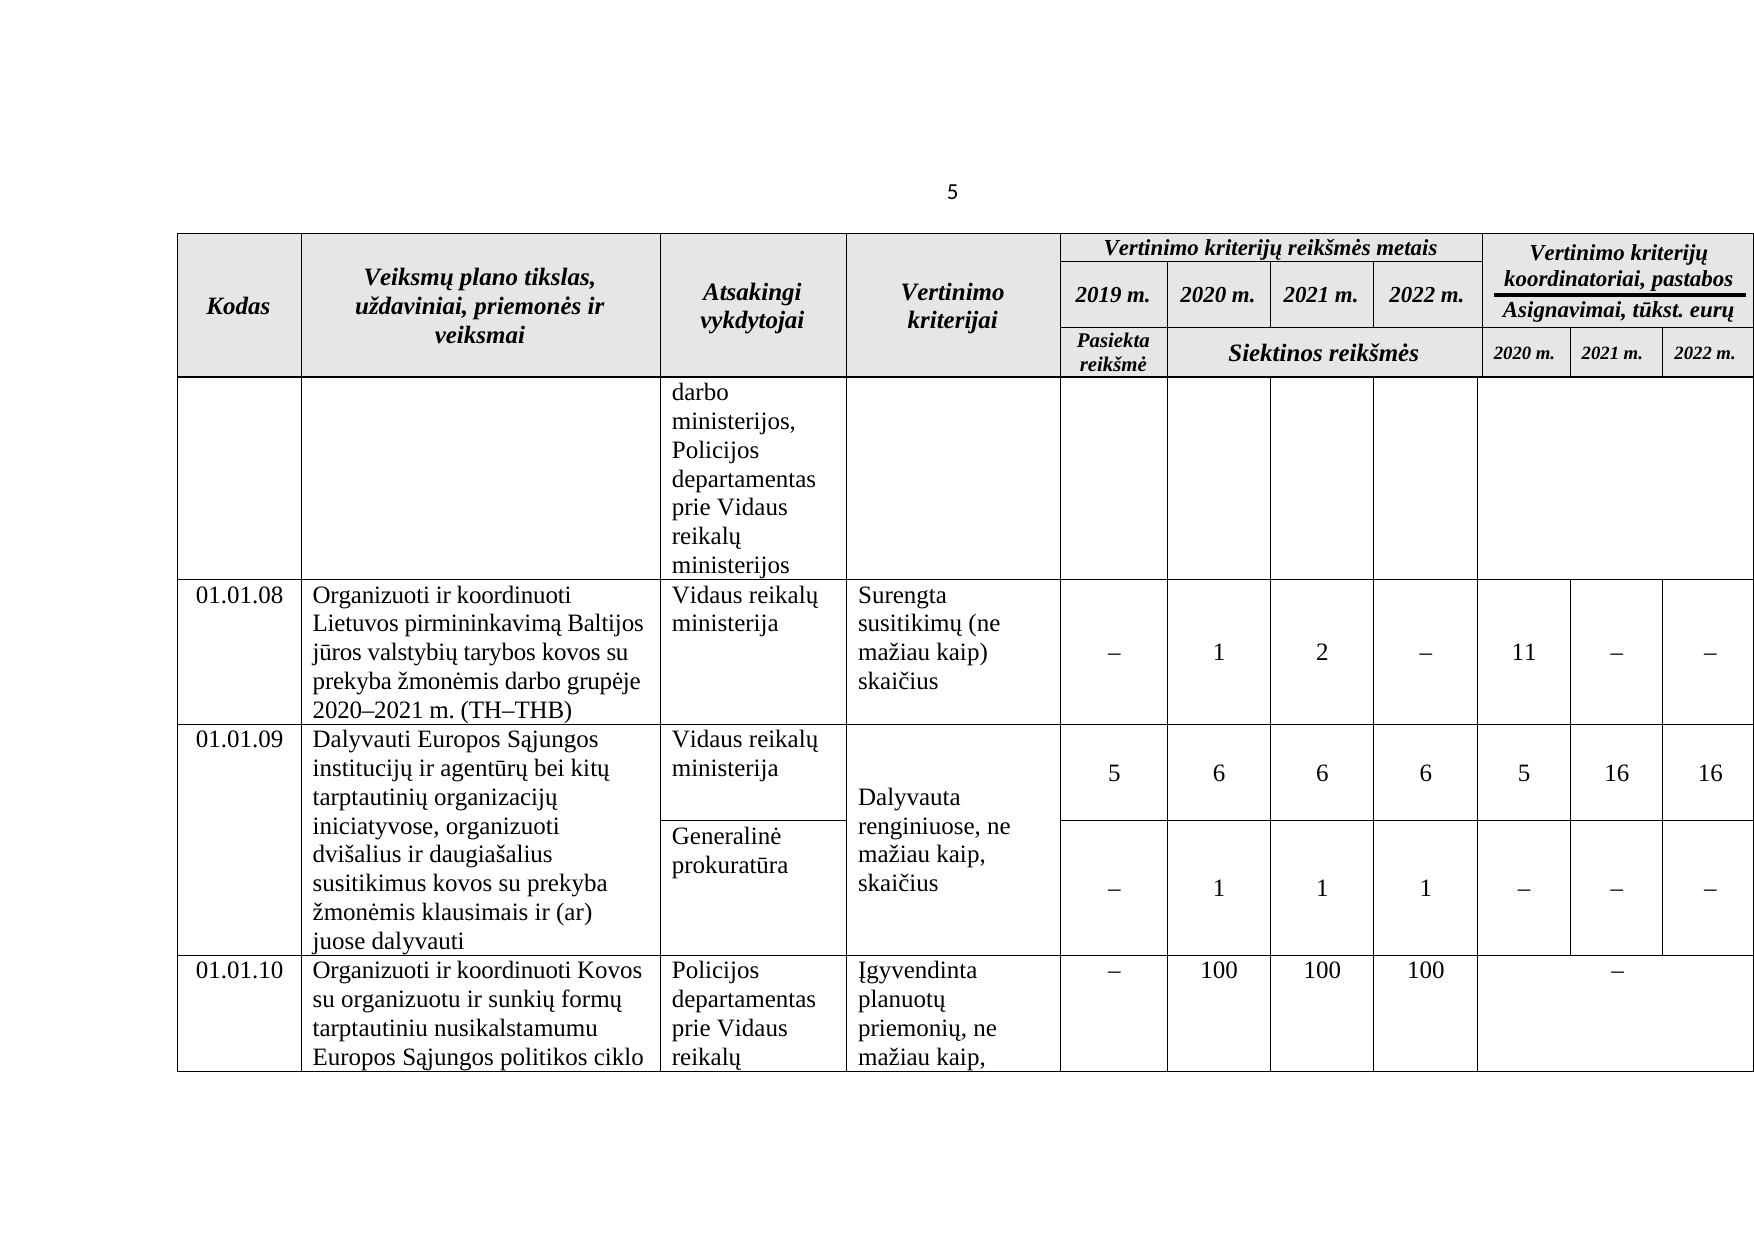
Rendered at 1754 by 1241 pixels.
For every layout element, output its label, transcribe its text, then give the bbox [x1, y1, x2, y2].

table_cell Dalyvauti Europos Sąjungos institucijų ir agentūrų bei kitų tarptautinių organizacijų iniciatyvose, organizuoti dvišalius ir daugiašalius susitikimus kovos su prekyba žmonėmis klausimais ir (ar) juose dalyvauti [302, 725, 660, 954]
table_cell 2020 m. [1168, 262, 1270, 327]
table_cell Pasiekta reikšmė [1061, 328, 1167, 376]
table_cell 6 [1374, 725, 1477, 820]
table_cell 5 [1478, 725, 1570, 820]
table_cell [1061, 378, 1167, 579]
table_cell Generalinė prokuratūra [661, 821, 846, 954]
table_cell 2022 m. [1374, 262, 1482, 327]
table_cell – [1571, 580, 1662, 723]
table_cell – [1663, 580, 1753, 723]
table_cell darbo ministerijos, Policijos departamentas prie Vidaus reikalų ministerijos [661, 378, 846, 579]
table_cell – [1061, 956, 1167, 1071]
table_cell 100 [1271, 956, 1373, 1071]
table_cell 6 [1168, 725, 1270, 820]
table_cell 2021 m. [1271, 262, 1373, 327]
table_cell – [1478, 821, 1570, 954]
table_cell 6 [1271, 725, 1373, 820]
table_cell – [1571, 821, 1662, 954]
table_header Vertinimo kriterijų koordinatoriai, pastabos Asignavimai, tūkst. eurų [1483, 234, 1753, 327]
table_cell [178, 378, 301, 579]
table_cell 100 [1168, 956, 1270, 1071]
table_cell [1478, 378, 1753, 579]
table_cell 11 [1478, 580, 1570, 723]
table_cell 01.01.10 [178, 956, 301, 1071]
table_header Atsakingi vykdytojai [661, 234, 846, 376]
table_header Kodas [178, 234, 301, 376]
table_cell 1 [1374, 821, 1477, 954]
table_cell 01.01.09 [178, 725, 301, 954]
table_cell Įgyvendinta planuotų priemonių, ne mažiau kaip, [847, 956, 1060, 1071]
table_cell Dalyvauta renginiuose, ne mažiau kaip, skaičius [847, 725, 1060, 954]
table_cell Siektinos reikšmės [1168, 328, 1482, 376]
table_cell Policijos departamentas prie Vidaus reikalų [661, 956, 846, 1071]
table_cell [847, 378, 1060, 579]
table_cell – [1478, 956, 1753, 1071]
table_cell [1374, 378, 1477, 579]
table_cell 01.01.08 [178, 580, 301, 723]
table_cell 1 [1168, 821, 1270, 954]
table_cell 2019 m. [1061, 262, 1167, 327]
table_cell – [1663, 821, 1753, 954]
table_cell 2020 m. [1483, 328, 1570, 376]
table_cell 16 [1663, 725, 1753, 820]
table_cell Surengta susitikimų (ne mažiau kaip) skaičius [847, 580, 1060, 723]
table_cell [1271, 378, 1373, 579]
table_header Veiksmų plano tikslas, uždaviniai, priemonės ir veiksmai [302, 234, 660, 376]
table_cell [1168, 378, 1270, 579]
table_cell – [1374, 580, 1477, 723]
table_header Vertinimo kriterijai [847, 234, 1060, 376]
table_cell 2 [1271, 580, 1373, 723]
table_cell – [1061, 821, 1167, 954]
table_cell 5 [1061, 725, 1167, 820]
table_cell – [1061, 580, 1167, 723]
table_cell 2021 m. [1571, 328, 1662, 376]
table_cell Vidaus reikalų ministerija [661, 725, 846, 820]
table_cell Vidaus reikalų ministerija [661, 580, 846, 723]
table_cell 1 [1168, 580, 1270, 723]
table_cell 1 [1271, 821, 1373, 954]
table_header Vertinimo kriterijų reikšmės metais [1061, 234, 1482, 261]
table_cell [302, 378, 660, 579]
table_cell 100 [1374, 956, 1477, 1071]
table_cell 2022 m. [1663, 328, 1753, 376]
table_cell 16 [1571, 725, 1662, 820]
